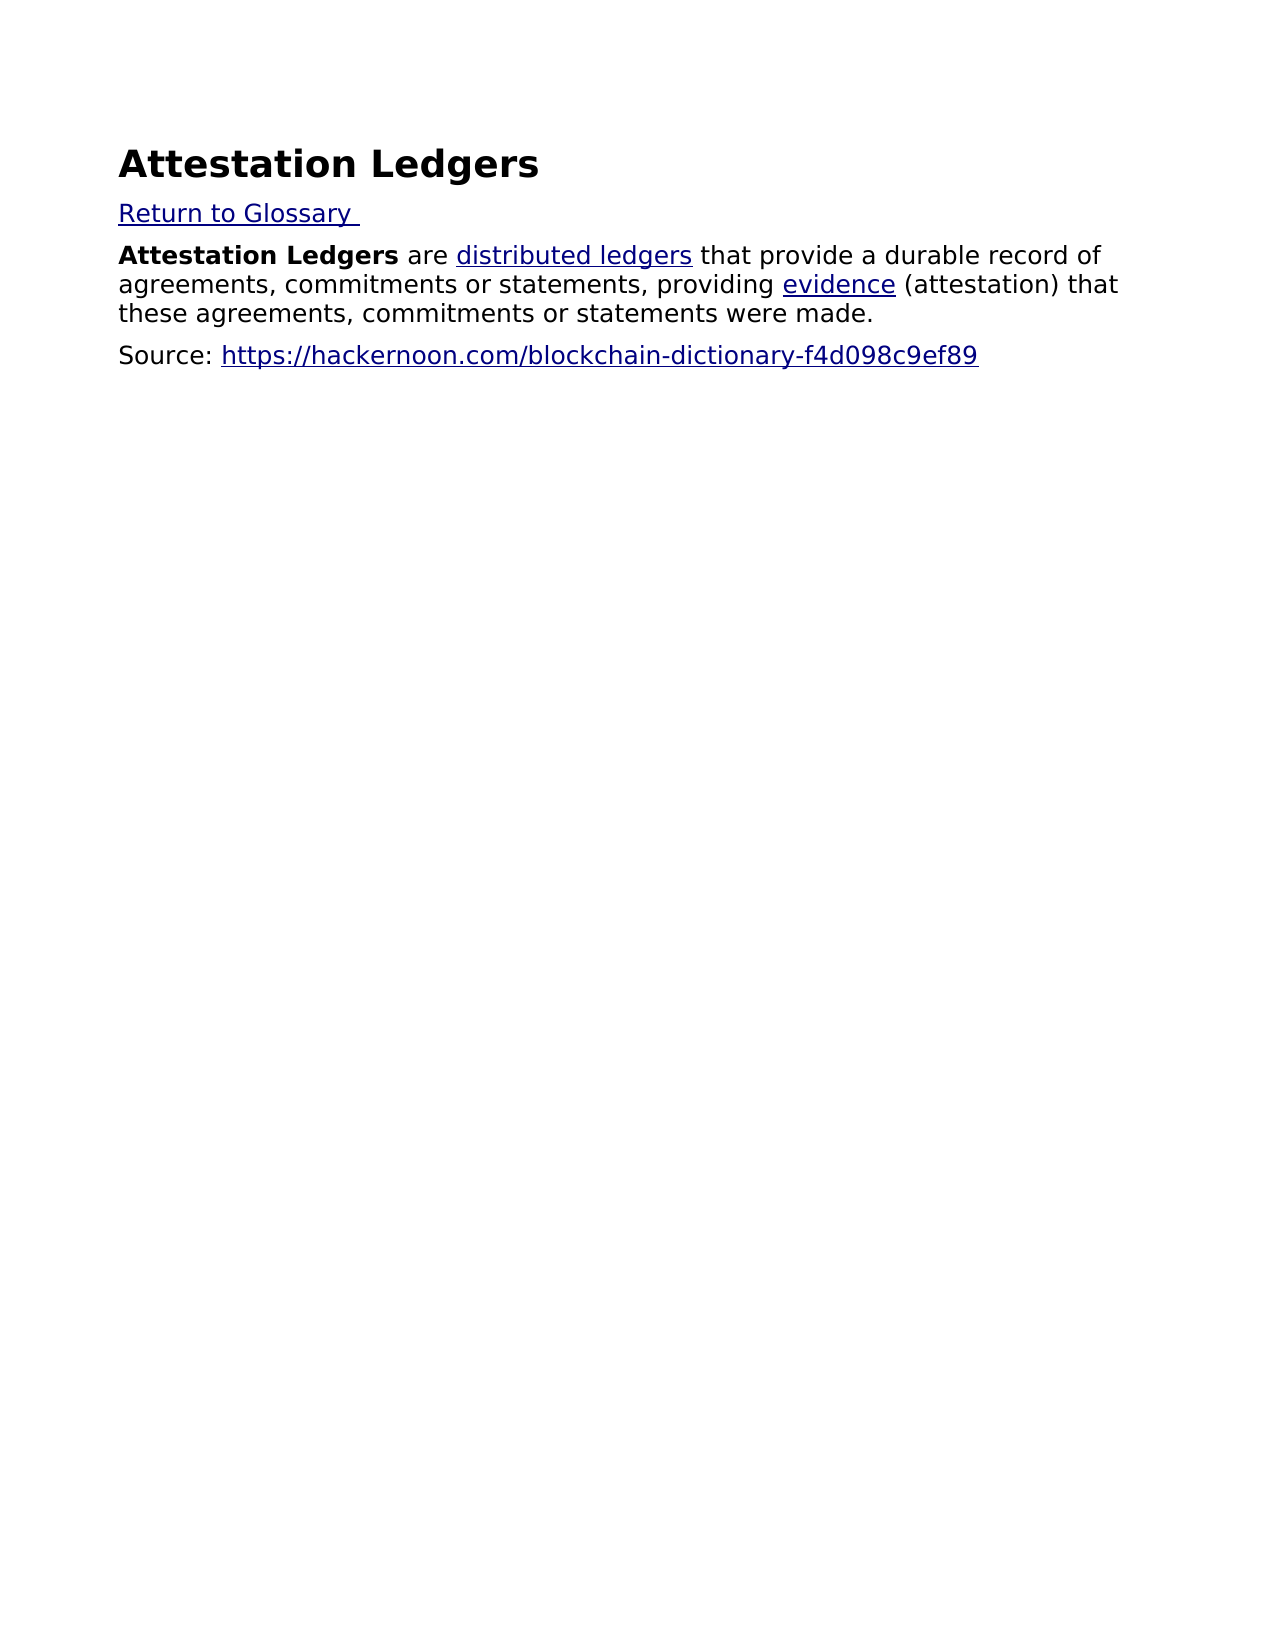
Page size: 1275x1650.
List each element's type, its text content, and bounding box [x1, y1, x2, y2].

text Source: https://hackernoon.com/blockchain-dictionary-f4d098c9ef89 [118, 341, 1157, 370]
text Attestation Ledgers are distributed ledgers that provide a durable record of agreements, commitments or statements, providing evidence (attestation) that these agreements, commitments or statements were made. [118, 241, 1157, 328]
subtitle Attestation Ledgers [118, 143, 1157, 187]
text Return to Glossary [118, 199, 1157, 228]
